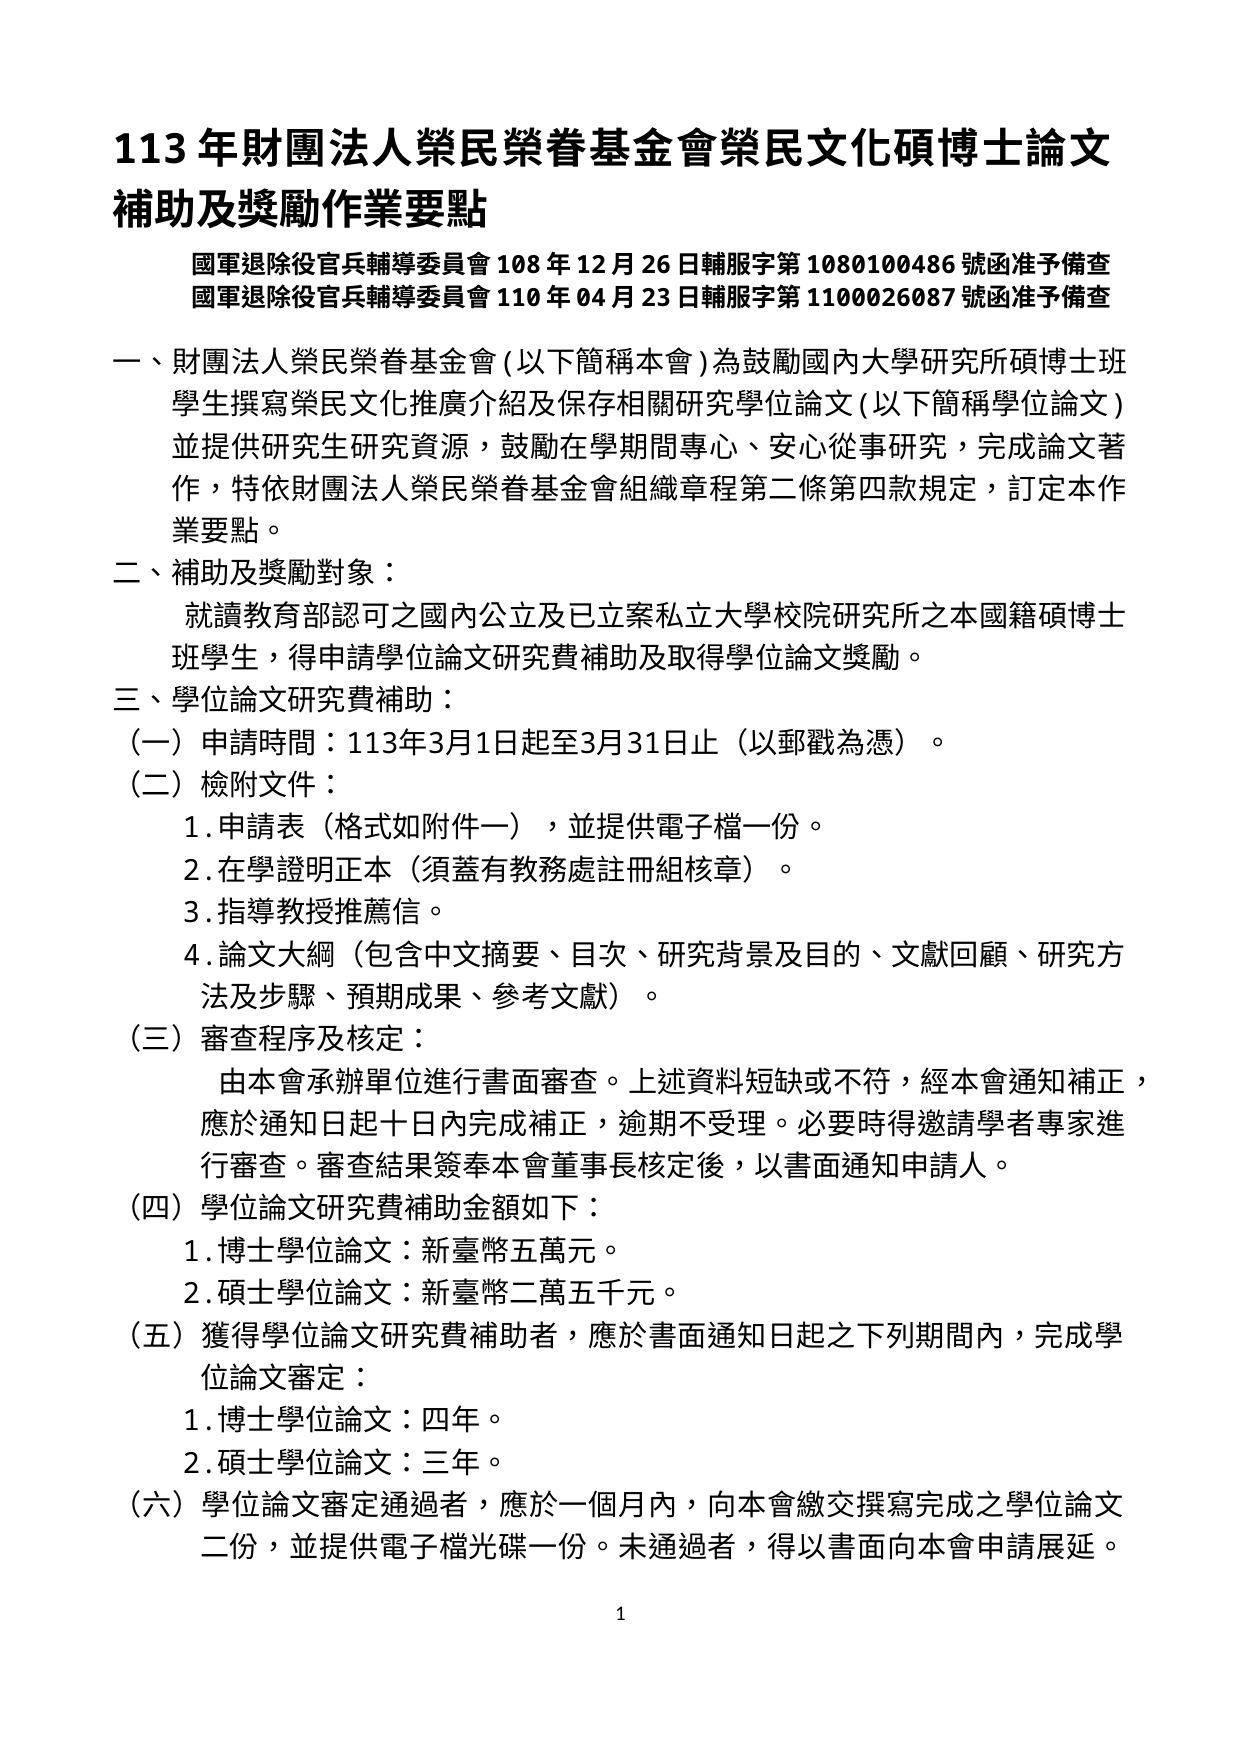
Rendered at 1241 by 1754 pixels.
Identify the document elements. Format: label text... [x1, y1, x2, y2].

text （三）審查程序及核定： [112, 1016, 1128, 1058]
subtitle 113年財團法人榮民榮眷基金會榮民文化碩博士論文補助及獎勵作業要點 [112, 115, 1111, 236]
text （六）學位論文審定通過者，應於一個月內，向本會繳交撰寫完成之學位論文二份，並提供電子檔光碟一份。未通過者，得以書面向本會申請展延。 [112, 1482, 1128, 1566]
text 3.指導教授推薦信。 [112, 889, 1128, 931]
text 2.碩士學位論文：新臺幣二萬五千元。 [112, 1270, 1128, 1312]
text 二、補助及獎勵對象： [112, 550, 1128, 592]
text （二）檢附文件： [112, 762, 1128, 804]
text （一）申請時間：113年3月1日起至3月31日止（以郵戳為憑）。 [112, 719, 1128, 762]
text 2.碩士學位論文：三年。 [112, 1439, 1128, 1482]
text 由本會承辦單位進行書面審查。上述資料短缺或不符，經本會通知補正，應於通知日起十日內完成補正，逾期不受理。必要時得邀請學者專家進行審查。審查結果簽奉本會董事長核定後，以書面通知申請人。 [112, 1058, 1128, 1185]
text 1.博士學位論文：四年。 [112, 1397, 1128, 1439]
text 1.申請表（格式如附件一），並提供電子檔一份。 [112, 804, 1128, 846]
subtitle 國軍退除役官兵輔導委員會110年04月23日輔服字第1100026087號函准予備查 [112, 280, 1111, 313]
subtitle 國軍退除役官兵輔導委員會108年12月26日輔服字第1080100486號函准予備查 [112, 247, 1111, 280]
text 2.在學證明正本（須蓋有教務處註冊組核章）。 [112, 846, 1128, 889]
text 三、學位論文研究費補助： [112, 677, 1128, 719]
text 4.論文大綱（包含中文摘要、目次、研究背景及目的、文獻回顧、研究方法及步驟、預期成果、參考文獻）。 [112, 931, 1128, 1016]
text （四）學位論文研究費補助金額如下： [112, 1185, 1128, 1227]
text （五）獲得學位論文研究費補助者，應於書面通知日起之下列期間內，完成學位論文審定： [112, 1312, 1128, 1397]
text 就讀教育部認可之國內公立及已立案私立大學校院研究所之本國籍碩博士班學生，得申請學位論文研究費補助及取得學位論文獎勵。 [112, 592, 1128, 677]
text 一、財團法人榮民榮眷基金會(以下簡稱本會)為鼓勵國內大學研究所碩博士班學生撰寫榮民文化推廣介紹及保存相關研究學位論文(以下簡稱學位論文)，並提供研究生研究資源，鼓勵在學期間專心、安心從事研究，完成論文著作，特依財團法人榮民榮眷基金會組織章程第二條第四款規定，訂定本作業要點。 [112, 338, 1128, 550]
text 1.博士學位論文：新臺幣五萬元。 [112, 1227, 1128, 1270]
